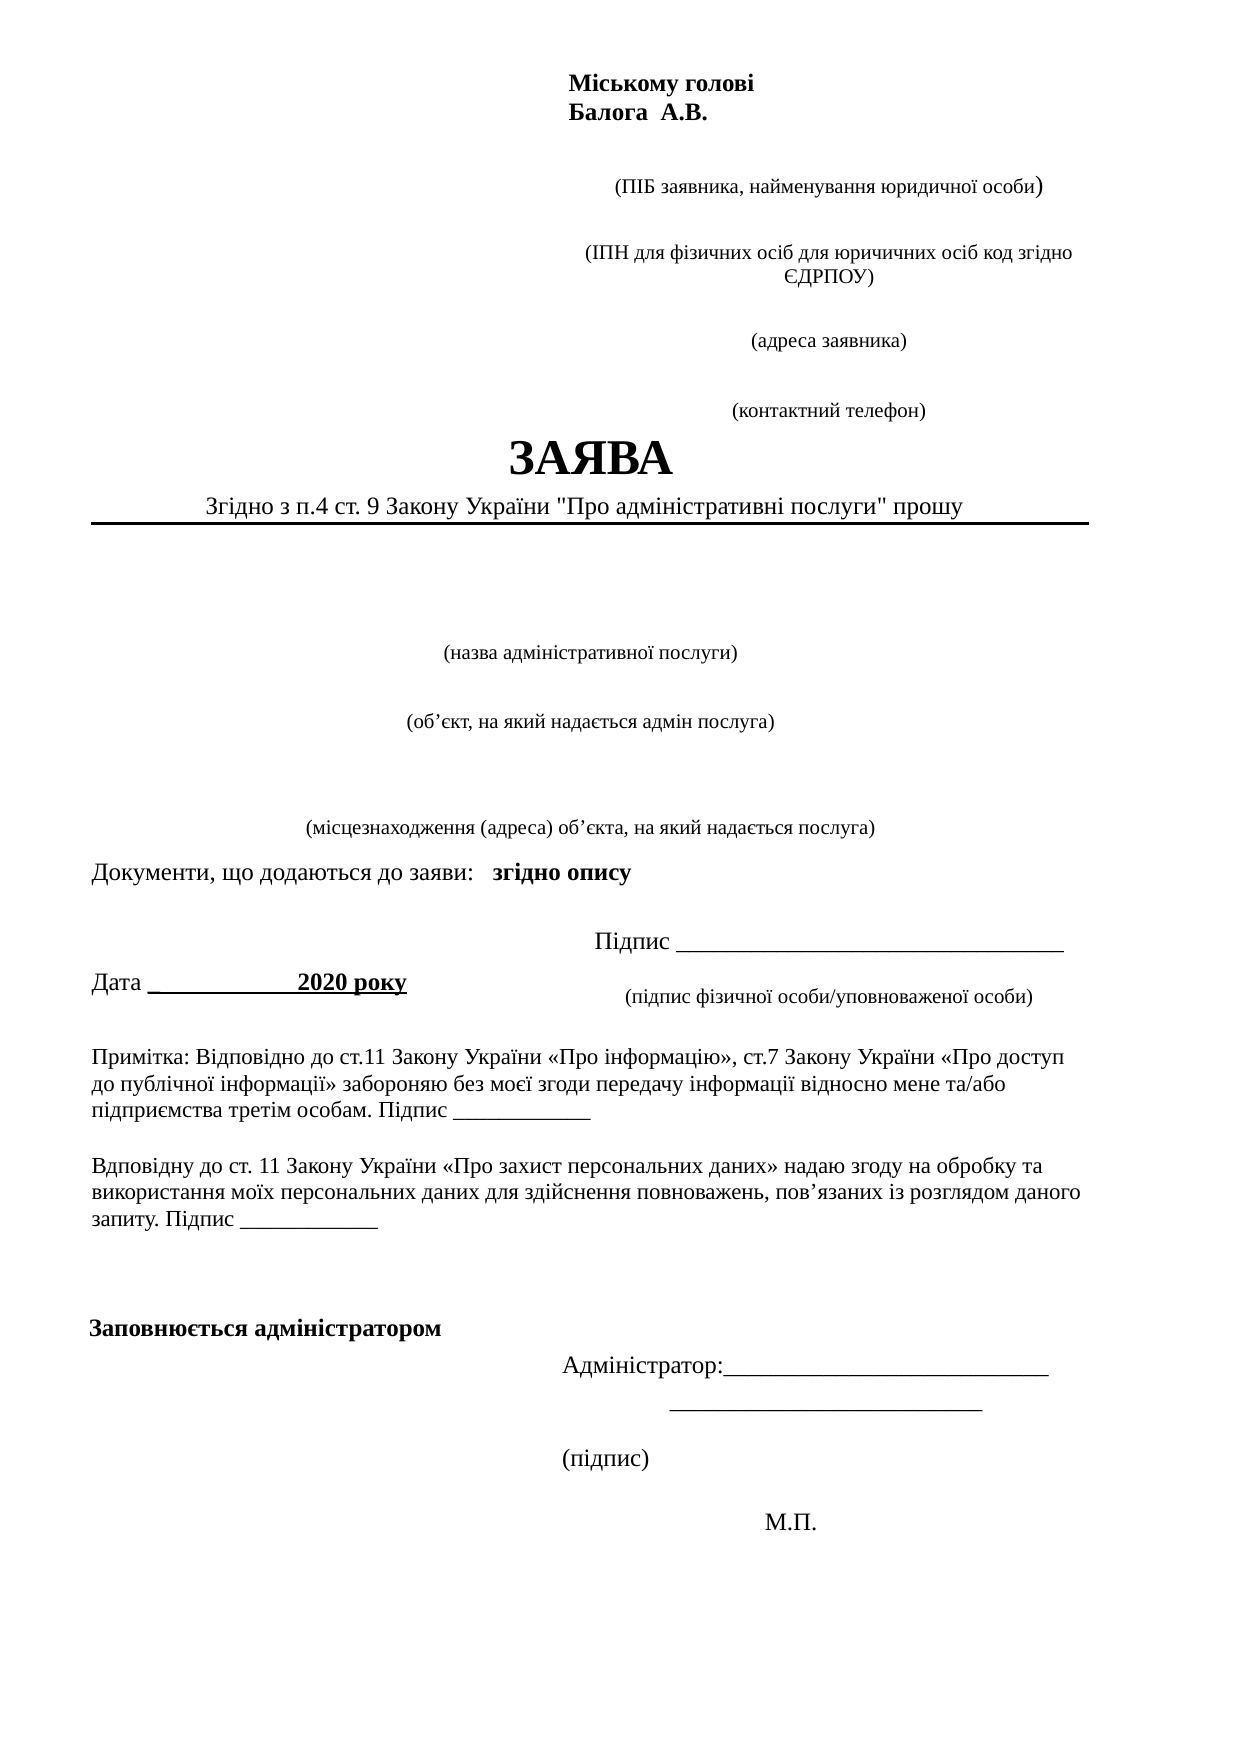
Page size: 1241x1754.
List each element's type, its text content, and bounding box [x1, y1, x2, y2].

table_cell Документи, що додаються до заяви: згідно опису [89, 854, 1092, 888]
table_cell (адреса заявника) [565, 325, 1092, 355]
table_header [89, 65, 565, 128]
table_cell (місцезнаходження (адреса) об’єкта, на який надається послуга) [89, 800, 1092, 854]
table_cell (назва адміністративної послуги) [89, 637, 1092, 667]
table_cell [565, 291, 1092, 325]
table_cell [565, 128, 1092, 168]
table_cell М.П. [762, 1505, 1092, 1539]
table_cell [565, 202, 1092, 237]
table_cell (ПІБ заявника, найменування юридичної особи) [565, 168, 1092, 202]
table_cell [89, 1264, 1092, 1313]
table_cell Дата _ 2020 року [89, 923, 565, 1041]
table_cell Примітка: Відповідно до ст.11 Закону України «Про інформацію», ст.7 Закону України «Про доступ до публічної інформації» забороняю без моєї згоди передачу інформації відносно мене та/або підприємства третім особам. Підпис ____________ Вдповідну до ст. 11 Закону України «Про захист персональних даних» надаю згоду на обробку та використання моїх персональних даних для здійснення повноважень, пов’язаних із розглядом даного запиту. Підпис ____________ [89, 1041, 1092, 1263]
text Заповнюється адміністратором [88, 1313, 1175, 1342]
table_cell _________________________ (підпис) [559, 1382, 1092, 1504]
table_header Міському голові Балога А.В. [565, 65, 1092, 128]
table_cell [89, 291, 565, 325]
table_cell (контактний телефон) [565, 395, 1092, 424]
table_cell Згідно з п.4 ст. 9 Закону України "Про адміністративні послуги" прошу [89, 488, 1092, 637]
table_header [89, 1539, 587, 1550]
table_header Адміністратор:__________________________ [559, 1348, 1092, 1382]
table_cell Підпис _______________________________ (підпис фізичної особи/уповноваженої особи) [565, 923, 1092, 1041]
table_cell [89, 888, 1092, 923]
table_cell [89, 395, 565, 424]
table_cell [89, 355, 565, 395]
table_cell [89, 325, 565, 355]
table_cell [89, 128, 565, 168]
table_cell (об’єкт, на який надається адмін послуга) [89, 707, 1092, 736]
table_cell [559, 1505, 762, 1539]
table_cell [89, 1382, 559, 1504]
table_cell ЗАЯВА [89, 425, 1092, 488]
table_header [587, 1539, 1092, 1550]
table_cell [89, 237, 565, 291]
table_cell [89, 202, 565, 237]
table_cell (ІПН для фізичних осіб для юричичних осіб код згідно ЄДРПОУ) [565, 237, 1092, 291]
table_cell [89, 667, 1092, 707]
table_cell [89, 1505, 559, 1539]
table_cell [565, 355, 1092, 395]
table_cell [89, 168, 565, 202]
table_header [89, 1348, 559, 1382]
table_cell [89, 736, 1092, 800]
